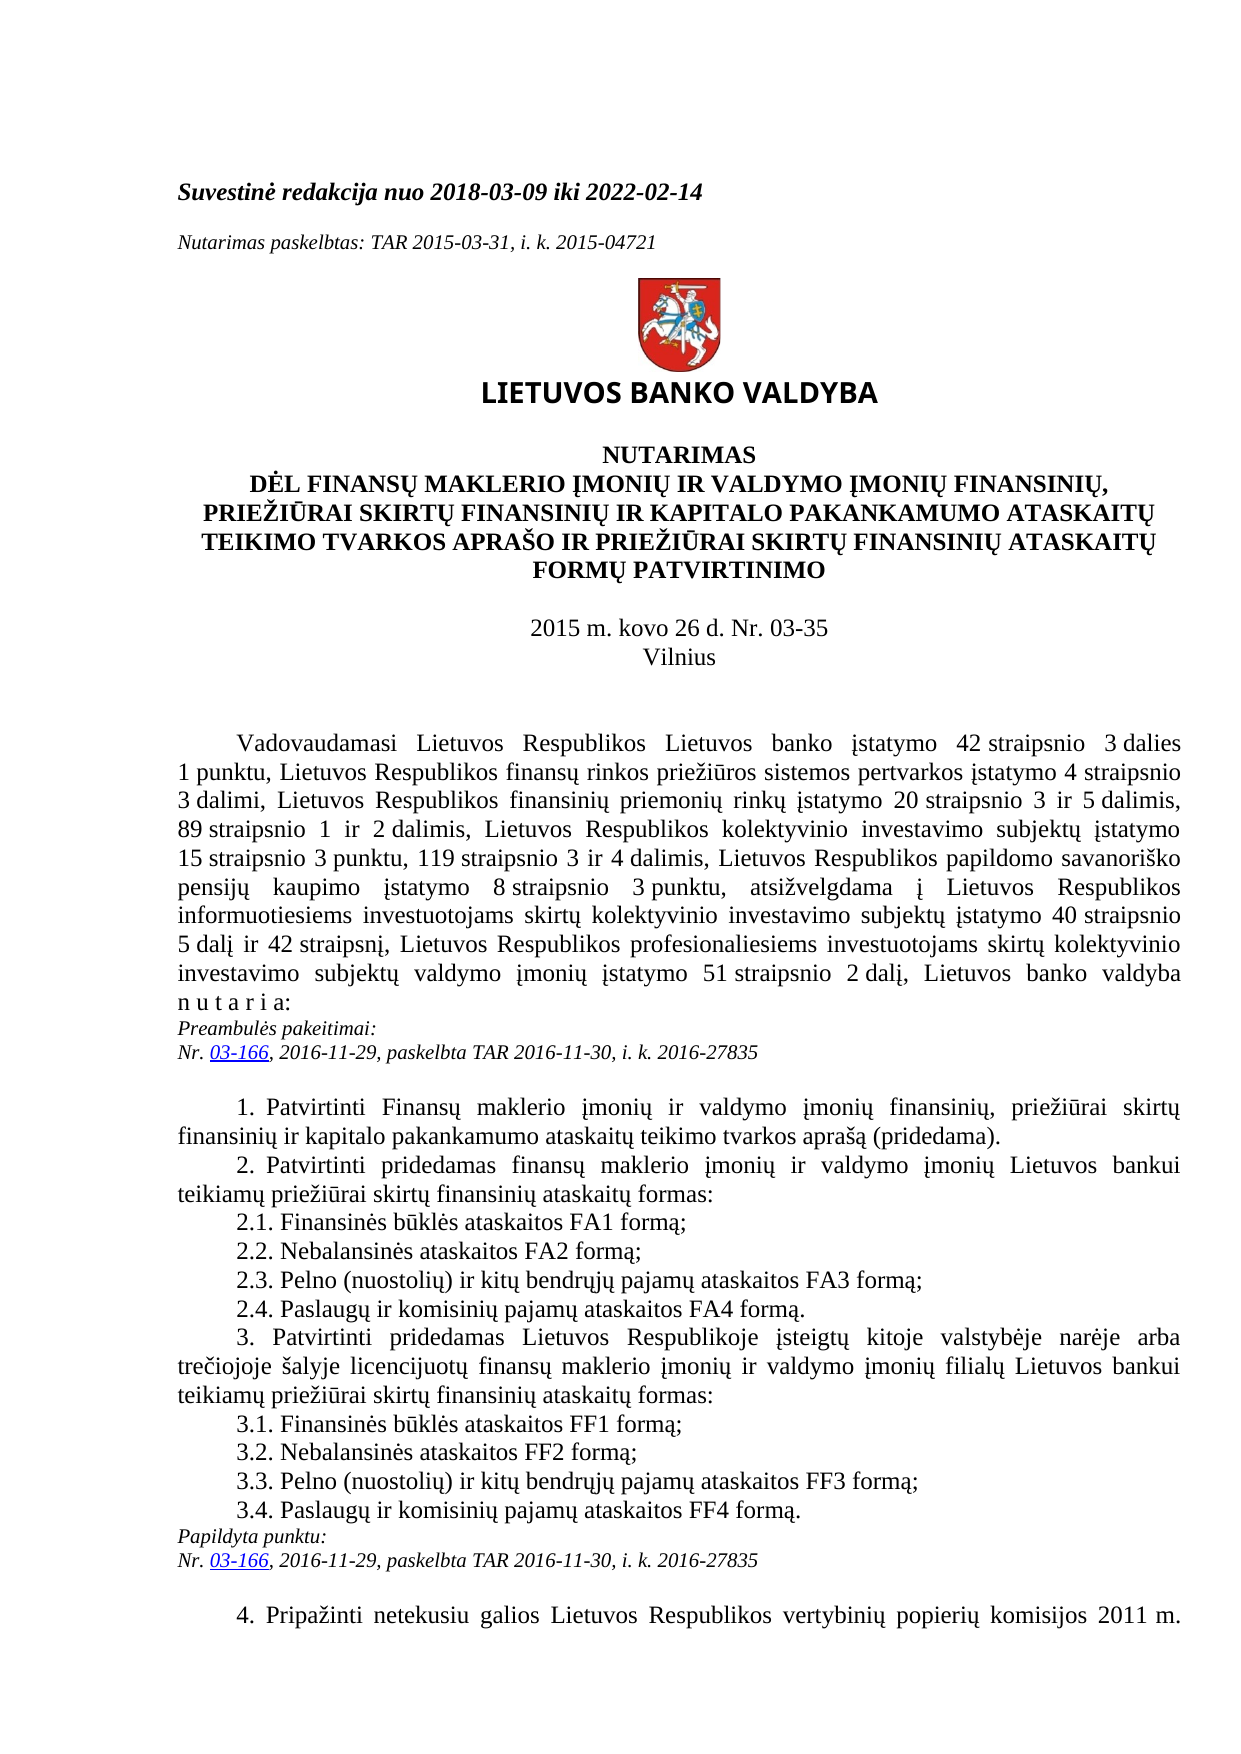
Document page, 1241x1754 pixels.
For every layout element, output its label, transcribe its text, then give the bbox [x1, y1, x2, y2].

text 3.2. Nebalansinės ataskaitos FF2 formą; [236, 1437, 1181, 1466]
text Vadovaudamasi Lietuvos Respublikos Lietuvos banko įstatymo 42 straipsnio 3 dalies 1 punktu, Lietuvos Respublikos finansų rinkos priežiūros sistemos pertvarkos įstatymo 4 straipsnio 3 dalimi, Lietuvos Respublikos finansinių priemonių rinkų įstatymo 20 straipsnio 3 ir 5 dalimis, 89 straipsnio 1 ir 2 dalimis, Lietuvos Respublikos kolektyvinio investavimo subjektų įstatymo 15 straipsnio 3 punktu, 119 straipsnio 3 ir 4 dalimis, Lietuvos Respublikos papildomo savanoriško pensijų kaupimo įstatymo 8 straipsnio 3 punktu, atsižvelgdama į Lietuvos Respublikos informuotiesiems investuotojams skirtų kolektyvinio investavimo subjektų įstatymo 40 straipsnio 5 dalį ir 42 straipsnį, Lietuvos Respublikos profesionaliesiems investuotojams skirtų kolektyvinio investavimo subjektų valdymo įmonių įstatymo 51 straipsnio 2 dalį, Lietuvos banko valdyba n u t a r i a: [177, 728, 1181, 1016]
text Vilnius [177, 642, 1181, 671]
text 2.2. Nebalansinės ataskaitos FA2 formą; [236, 1236, 1181, 1265]
text Papildyta punktu: [177, 1524, 1181, 1548]
text Suvestinė redakcija nuo 2018-03-09 iki 2022-02-14 [177, 177, 1181, 206]
text Nr. 03-166, 2016-11-29, paskelbta TAR 2016-11-30, i. k. 2016-27835 [177, 1548, 1181, 1572]
text 4. Pripažinti netekusiu galios Lietuvos Respublikos vertybinių popierių komisijos 2011 m. [177, 1601, 1181, 1629]
text DĖL FINANSŲ MAKLERIO ĮMONIŲ IR VALDYMO ĮMONIŲ FINANSINIŲ, PRIEŽIŪRAI SKIRTŲ FINANSINIŲ IR KAPITALO PAKANKAMUMO ATASKAITŲ TEIKIMO TVARKOS APRAŠO IR PRIEŽIŪRAI SKIRTŲ FINANSINIŲ ATASKAITŲ FORMŲ PATVIRTINIMO [177, 469, 1181, 584]
text NUTARIMAS [177, 441, 1181, 469]
text 2015 m. kovo 26 d. Nr. 03-35 [177, 613, 1181, 642]
text 2.1. Finansinės būklės ataskaitos FA1 formą; [236, 1207, 1181, 1236]
text 3. Patvirtinti pridedamas Lietuvos Respublikoje įsteigtų kitoje valstybėje narėje arba trečiojoje šalyje licencijuotų finansų maklerio įmonių ir valdymo įmonių filialų Lietuvos bankui teikiamų priežiūrai skirtų finansinių ataskaitų formas: [177, 1322, 1181, 1409]
text 2. Patvirtinti pridedamas finansų maklerio įmonių ir valdymo įmonių Lietuvos bankui teikiamų priežiūrai skirtų finansinių ataskaitų formas: [177, 1150, 1181, 1207]
text Preambulės pakeitimai: [177, 1016, 1181, 1039]
text 3.4. Paslaugų ir komisinių pajamų ataskaitos FF4 formą. [177, 1495, 1181, 1524]
text 3.1. Finansinės būklės ataskaitos FF1 formą; [236, 1409, 1181, 1437]
text Nutarimas paskelbtas: TAR 2015-03-31, i. k. 2015-04721 [177, 230, 1181, 254]
text 2.4. Paslaugų ir komisinių pajamų ataskaitos FA4 formą. [177, 1294, 1181, 1322]
text 1. Patvirtinti Finansų maklerio įmonių ir valdymo įmonių finansinių, priežiūrai skirtų finansinių ir kapitalo pakankamumo ataskaitų teikimo tvarkos aprašą (pridedama). [177, 1092, 1181, 1150]
text Nr. 03-166, 2016-11-29, paskelbta TAR 2016-11-30, i. k. 2016-27835 [177, 1039, 1181, 1064]
text 2.3. Pelno (nuostolių) ir kitų bendrųjų pajamų ataskaitos FA3 formą; [236, 1265, 1181, 1294]
text LIETUVOS BANKO VALDYBA [177, 372, 1181, 412]
text 3.3. Pelno (nuostolių) ir kitų bendrųjų pajamų ataskaitos FF3 formą; [236, 1466, 1181, 1495]
